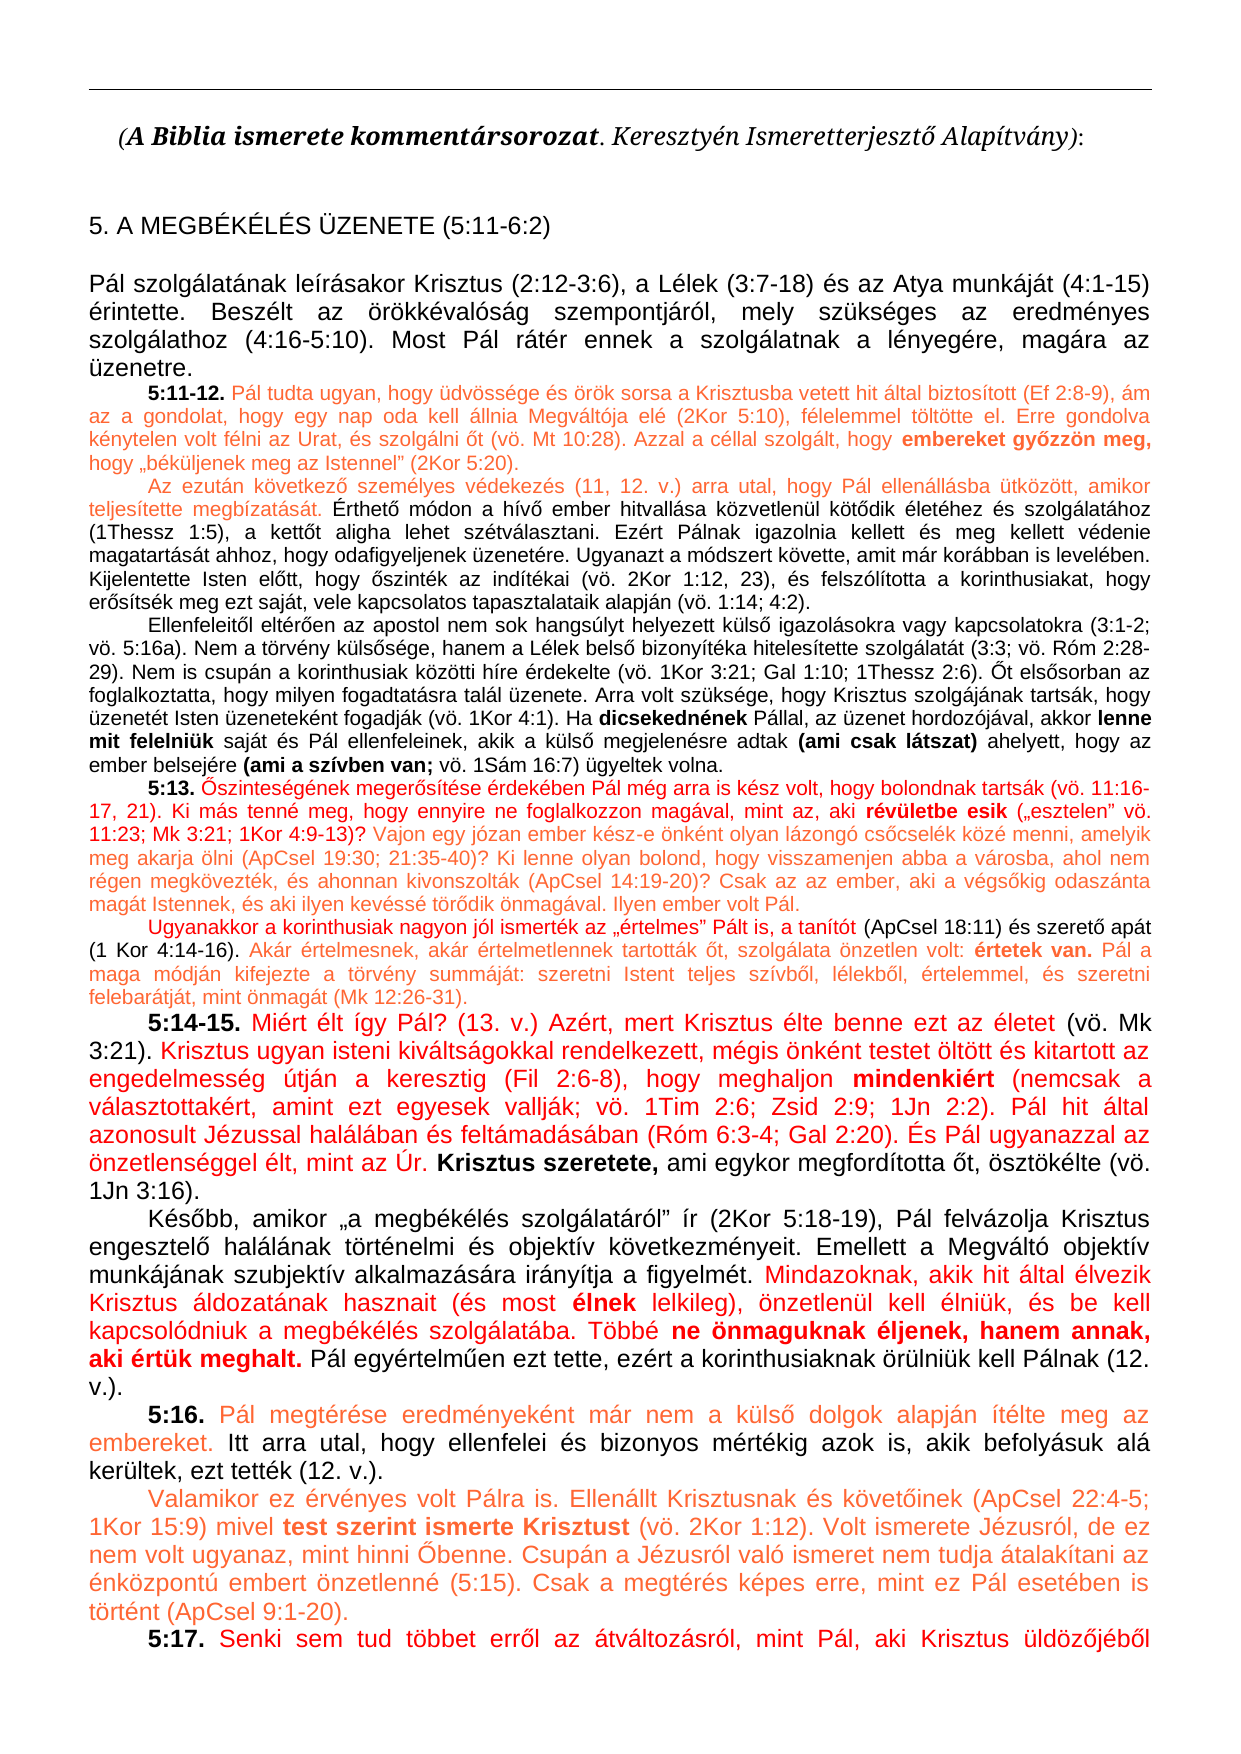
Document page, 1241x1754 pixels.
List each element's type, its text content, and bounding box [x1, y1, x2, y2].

text Ellenfeleitől eltérően az apostol nem sok hangsúlyt helyezett külső igazolásokra vagy kapcsolatokra (3:1-2; vö. 5:16a). Nem a törvény külsősége, hanem a Lélek belső bizonyítéka hitelesítette szolgálatát (3:3; vö. Róm 2:28-29). Nem is csupán a korinthusiak közötti híre érdekelte (vö. 1Kor 3:21; Gal 1:10; 1Thessz 2:6). Őt elsősorban az foglalkoztatta, hogy milyen fogadtatásra talál üzenete. Arra volt szüksége, hogy Krisztus szolgájának tartsák, hogy üzenetét Isten üzeneteként fogadják (vö. 1Kor 4:1). Ha dicsekednének Pállal, az üzenet hordozójával, akkor lenne mit felelniük saját és Pál ellenfeleinek, akik a külső megjelenésre adtak (ami csak látszat) ahelyett, hogy az ember belsejére (ami a szívben van; vö. 1Sám 16:7) ügyeltek volna. [88, 614, 1152, 776]
text 5:16. Pál megtérése eredményeként már nem a külső dolgok alapján ítélte meg az embereket. Itt arra utal, hogy ellenfelei és bizonyos mértékig azok is, akik befolyásuk alá kerültek, ezt tették (12. v.). [88, 1401, 1152, 1485]
text 5:17. Senki sem tud többet erről az átváltozásról, mint Pál, aki Krisztus üldözőjéből [88, 1625, 1152, 1653]
text Ugyanakkor a korinthusiak nagyon jól ismerték az „értelmes” Pált is, a tanítót (ApCsel 18:11) és szerető apát (1 Kor 4:14-16). Akár értelmesnek, akár értelmetlennek tartották őt, szolgálata önzetlen volt: értetek van. Pál a maga módján kifejezte a törvény summáját: szeretni Istent teljes szívből, lélekből, értelemmel, és szeretni felebarátját, mint önmagát (Mk 12:26-31). [88, 916, 1152, 1009]
text 5. A MEGBÉKÉLÉS ÜZENETE (5:11-6:2) [88, 212, 1152, 240]
text Az ezután következő személyes védekezés (11, 12. v.) arra utal, hogy Pál ellenállásba ütközött, amikor teljesítette megbízatását. Érthető módon a hívő ember hitvallása közvetlenül kötődik életéhez és szolgálatához (1Thessz 1:5), a kettőt aligha lehet szétválasztani. Ezért Pálnak igazolnia kellett és meg kellett védenie magatartását ahhoz, hogy odafigyeljenek üzenetére. Ugyanazt a módszert követte, amit már korábban is levelében. Kijelentette Isten előtt, hogy őszinték az indítékai (vö. 2Kor 1:12, 23), és felszólította a korinthusiakat, hogy erősítsék meg ezt saját, vele kapcsolatos tapasztalataik alapján (vö. 1:14; 4:2). [88, 474, 1152, 614]
text (A Biblia ismerete kommentársorozat. Keresztyén Ismeretterjesztő Alapítvány): [88, 90, 1152, 182]
text 5:11-12. Pál tudta ugyan, hogy üdvössége és örök sorsa a Krisztusba vetett hit által biztosított (Ef 2:8-9), ám az a gondolat, hogy egy nap oda kell állnia Megváltója elé (2Kor 5:10), félelemmel töltötte el. Erre gondolva kénytelen volt félni az Urat, és szolgálni őt (vö. Mt 10:28). Azzal a céllal szolgált, hogy embereket győzzön meg, hogy „béküljenek meg az Istennel” (2Kor 5:20). [88, 382, 1152, 474]
text Valamikor ez érvényes volt Pálra is. Ellenállt Krisztusnak és követőinek (ApCsel 22:4-5; 1Kor 15:9) mivel test szerint ismerte Krisztust (vö. 2Kor 1:12). Volt ismerete Jézusról, de ez nem volt ugyanaz, mint hinni Őbenne. Csupán a Jézusról való ismeret nem tudja átalakítani az énközpontú embert önzetlenné (5:15). Csak a megtérés képes erre, mint ez Pál esetében is történt (ApCsel 9:1-20). [88, 1485, 1152, 1625]
text 5:13. Őszinteségének megerősítése érdekében Pál még arra is kész volt, hogy bolondnak tartsák (vö. 11:16-17, 21). Ki más tenné meg, hogy ennyire ne foglalkozzon magával, mint az, aki révületbe esik („esztelen” vö. 11:23; Mk 3:21; 1Kor 4:9-13)? Vajon egy józan ember kész‑e önként olyan lázongó csőcselék közé menni, amelyik meg akarja ölni (ApCsel 19:30; 21:35-40)? Ki lenne olyan bolond, hogy visszamenjen abba a városba, ahol nem régen megkövezték, és ahonnan kivonszolták (ApCsel 14:19-20)? Csak az az ember, aki a végsőkig odaszánta magát Istennek, és aki ilyen kevéssé törődik önmagával. Ilyen ember volt Pál. [88, 776, 1152, 916]
text 5:14-15. Miért élt így Pál? (13. v.) Azért, mert Krisztus élte benne ezt az életet (vö. Mk 3:21). Krisztus ugyan isteni kiváltságokkal rendelkezett, mégis önként testet öltött és kitartott az engedelmesség útján a keresztig (Fil 2:6-8), hogy meghaljon mindenkiért (nemcsak a választottakért, amint ezt egyesek vallják; vö. 1Tim 2:6; Zsid 2:9; 1Jn 2:2). Pál hit által azonosult Jézussal halálában és feltámadásában (Róm 6:3-4; Gal 2:20). És Pál ugyanazzal az önzetlenséggel élt, mint az Úr. Krisztus szeretete, ami egykor megfordította őt, ösztökélte (vö. 1Jn 3:16). [88, 1009, 1152, 1205]
text Később, amikor „a megbékélés szolgálatáról” ír (2Kor 5:18-19), Pál felvázolja Krisztus engesztelő halálának történelmi és objektív következményeit. Emellett a Megváltó objektív munkájának szubjektív alkalmazására irányítja a figyelmét. Mindazoknak, akik hit által élvezik Krisztus áldozatának hasznait (és most élnek lelkileg), önzetlenül kell élniük, és be kell kapcsolódniuk a megbékélés szolgálatába. Többé ne önmaguknak éljenek, hanem annak, aki értük meghalt. Pál egyértelműen ezt tette, ezért a korinthusiaknak örülniük kell Pálnak (12. v.). [88, 1205, 1152, 1401]
text Pál szolgálatának leírásakor Krisztus (2:12-3:6), a Lélek (3:7-18) és az Atya munkáját (4:1-15) érintette. Beszélt az örökkévalóság szempontjáról, mely szükséges az eredményes szolgálathoz (4:16-5:10). Most Pál rátér ennek a szolgálatnak a lényegére, magára az üzenetre. [88, 269, 1152, 382]
